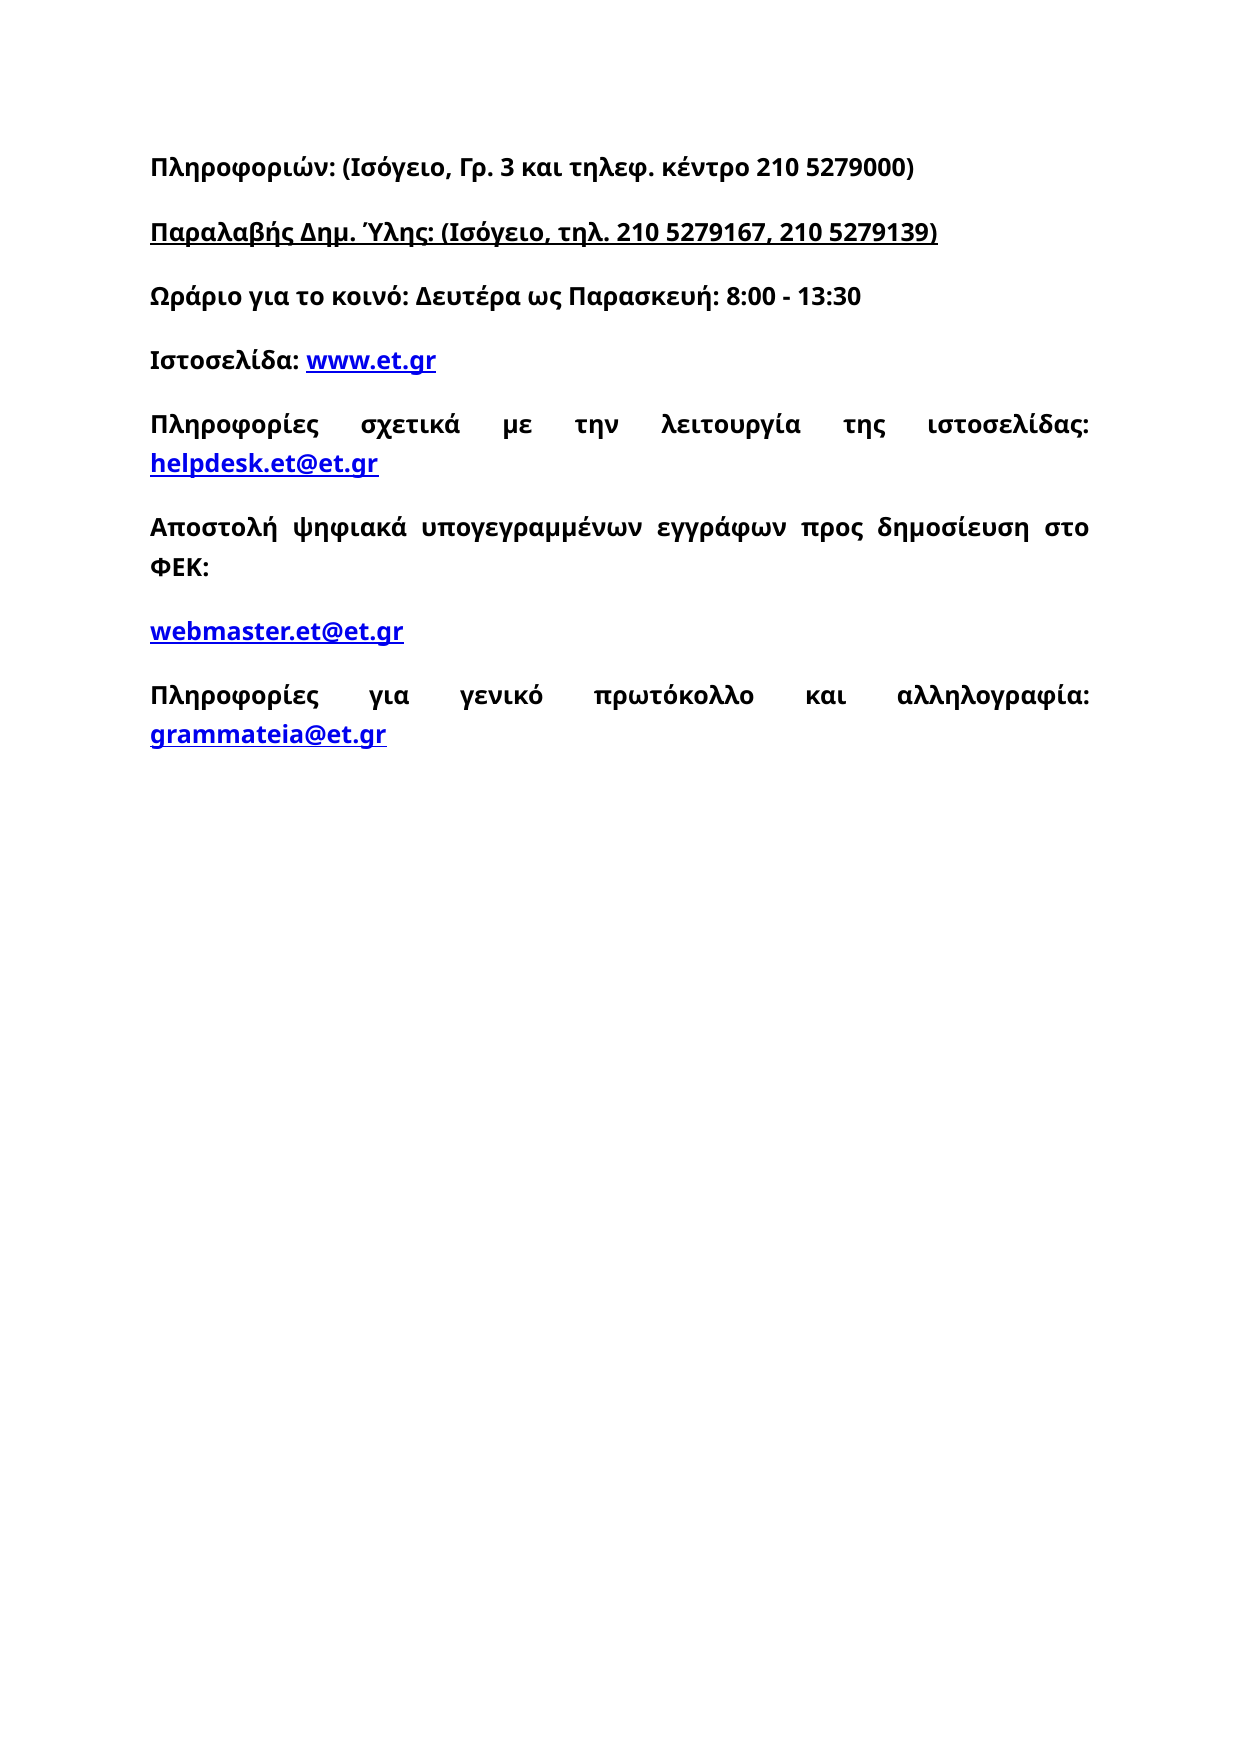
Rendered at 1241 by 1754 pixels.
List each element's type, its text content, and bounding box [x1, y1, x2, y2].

text webmaster.et@et.gr [150, 613, 1090, 647]
text Πληροφορίες σχετικά με την λειτουργία της ιστοσελίδας: helpdesk.et@et.gr [150, 407, 1090, 480]
text Ιστοσελίδα: www.et.gr [150, 342, 1090, 377]
text Παραλαβής Δημ. Ύλης: (Ισόγειο, τηλ. 210 5279167, 210 5279139) [150, 214, 1090, 248]
text Αποστολή ψηφιακά υπογεγραμμένων εγγράφων προς δημοσίευση στο ΦΕΚ: [150, 510, 1090, 583]
text Πληροφορίες για γενικό πρωτόκολλο και αλληλογραφία: grammateia@et.gr [150, 677, 1090, 751]
text Πληροφοριών: (Ισόγειο, Γρ. 3 και τηλεφ. κέντρο 210 5279000) [150, 150, 1090, 184]
text Ωράριο για το κοινό: Δευτέρα ως Παρασκευή: 8:00 - 13:30 [150, 278, 1090, 312]
